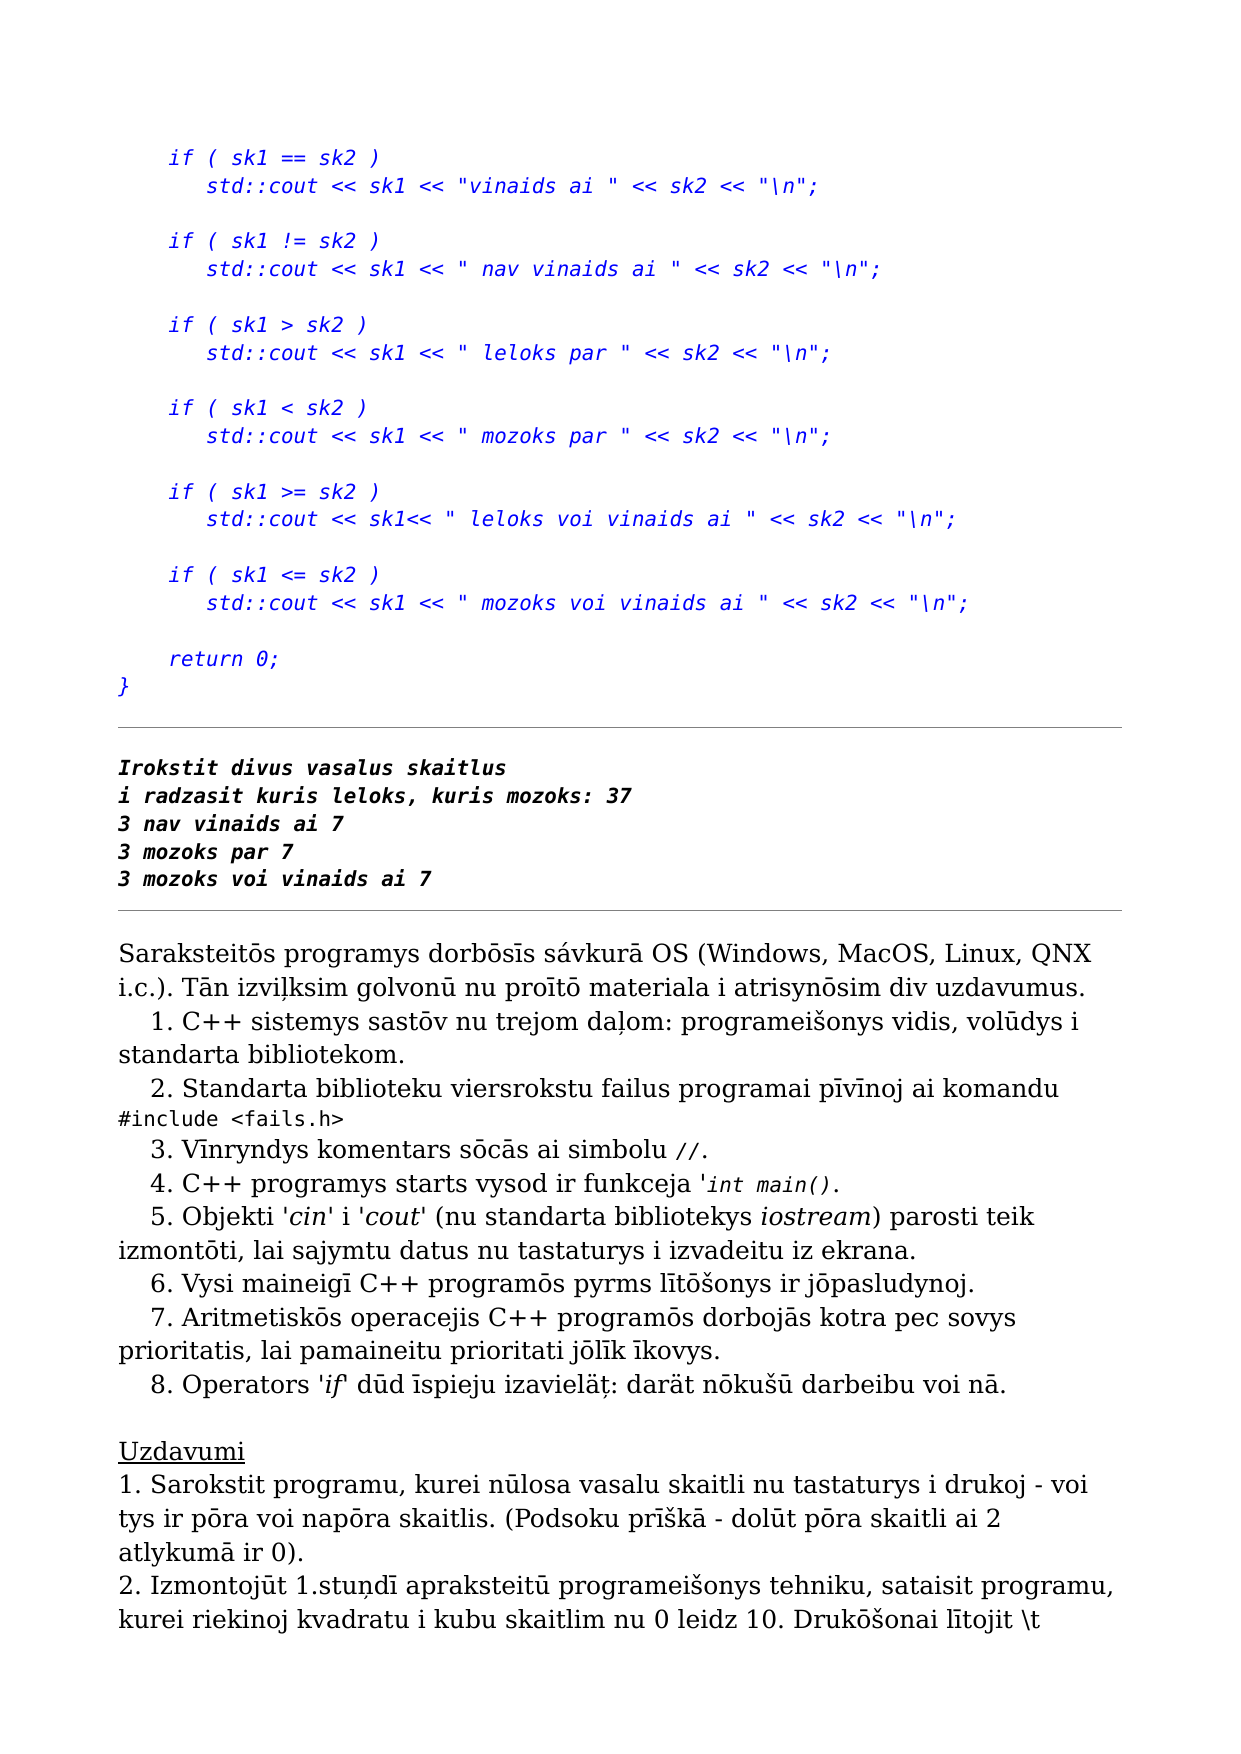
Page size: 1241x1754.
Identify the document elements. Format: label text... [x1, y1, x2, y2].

text Saraksteitōs programys dorbōsīs sávkurā OS (Windows, MacOS, Linux, QNX i.c.). Tān izviļksim golvonū nu proītō materiala i atrisynōsim div uzdavumus. 1. C++ sistemys sastōv nu trejom daļom: programeišonys vidis, volūdys i standarta bibliotekom. 2. Standarta biblioteku viersrokstu failus programai pīvīnoj ai komandu #include <fails.h> 3. Vīnryndys komentars sōcās ai simbolu //. 4. C++ programys starts vysod ir funkceja 'int main(). 5. Objekti 'cin' i 'cout' (nu standarta bibliotekys iostream) parosti teik izmontōti, lai sajymtu datus nu tastaturys i izvadeitu iz ekrana. 6. Vysi maineigī C++ programōs pyrms lītōšonys ir jōpasludynoj. 7. Aritmetiskōs operacejis C++ programōs dorbojās kotra pec sovys prioritatis, lai pamaineitu prioritati jōlīk īkovys. 8. Operators 'if' dūd īspieju izavieläț: darät nōkušū darbeibu voi nā. Uzdavumi 1. Sarokstit programu, kurei nūlosa vasalu skaitli nu tastaturys i drukoj - voi tys ir pōra voi napōra skaitlis. (Podsoku prīškā - dolūt pōra skaitli ai 2 atlykumā ir 0). 2. Izmontojūt 1.stuņdī apraksteitū programeišonys tehniku, sataisit programu, kurei riekinoj kvadratu i kubu skaitlim nu 0 leidz 10. Drukōšonai lītojit \t [118, 940, 1122, 1634]
text if ( sk1 == sk2 ) std::cout << sk1 << "vinaids ai " << sk2 << "\n"; if ( sk1 != sk2 ) std::cout << sk1 << " nav vinaids ai " << sk2 << "\n"; if ( sk1 > sk2 ) std::cout << sk1 << " leloks par " << sk2 << "\n"; if ( sk1 < sk2 ) std::cout << sk1 << " mozoks par " << sk2 << "\n"; if ( sk1 >= sk2 ) std::cout << sk1<< " leloks voi vinaids ai " << sk2 << "\n"; if ( sk1 <= sk2 ) std::cout << sk1 << " mozoks voi vinaids ai " << sk2 << "\n"; return 0; } [118, 118, 1122, 699]
text Irokstit divus vasalus skaitlus i radzasit kuris leloks, kuris mozoks: 37 3 nav vinaids ai 7 3 mozoks par 7 3 mozoks voi vinaids ai 7 [118, 756, 1122, 892]
